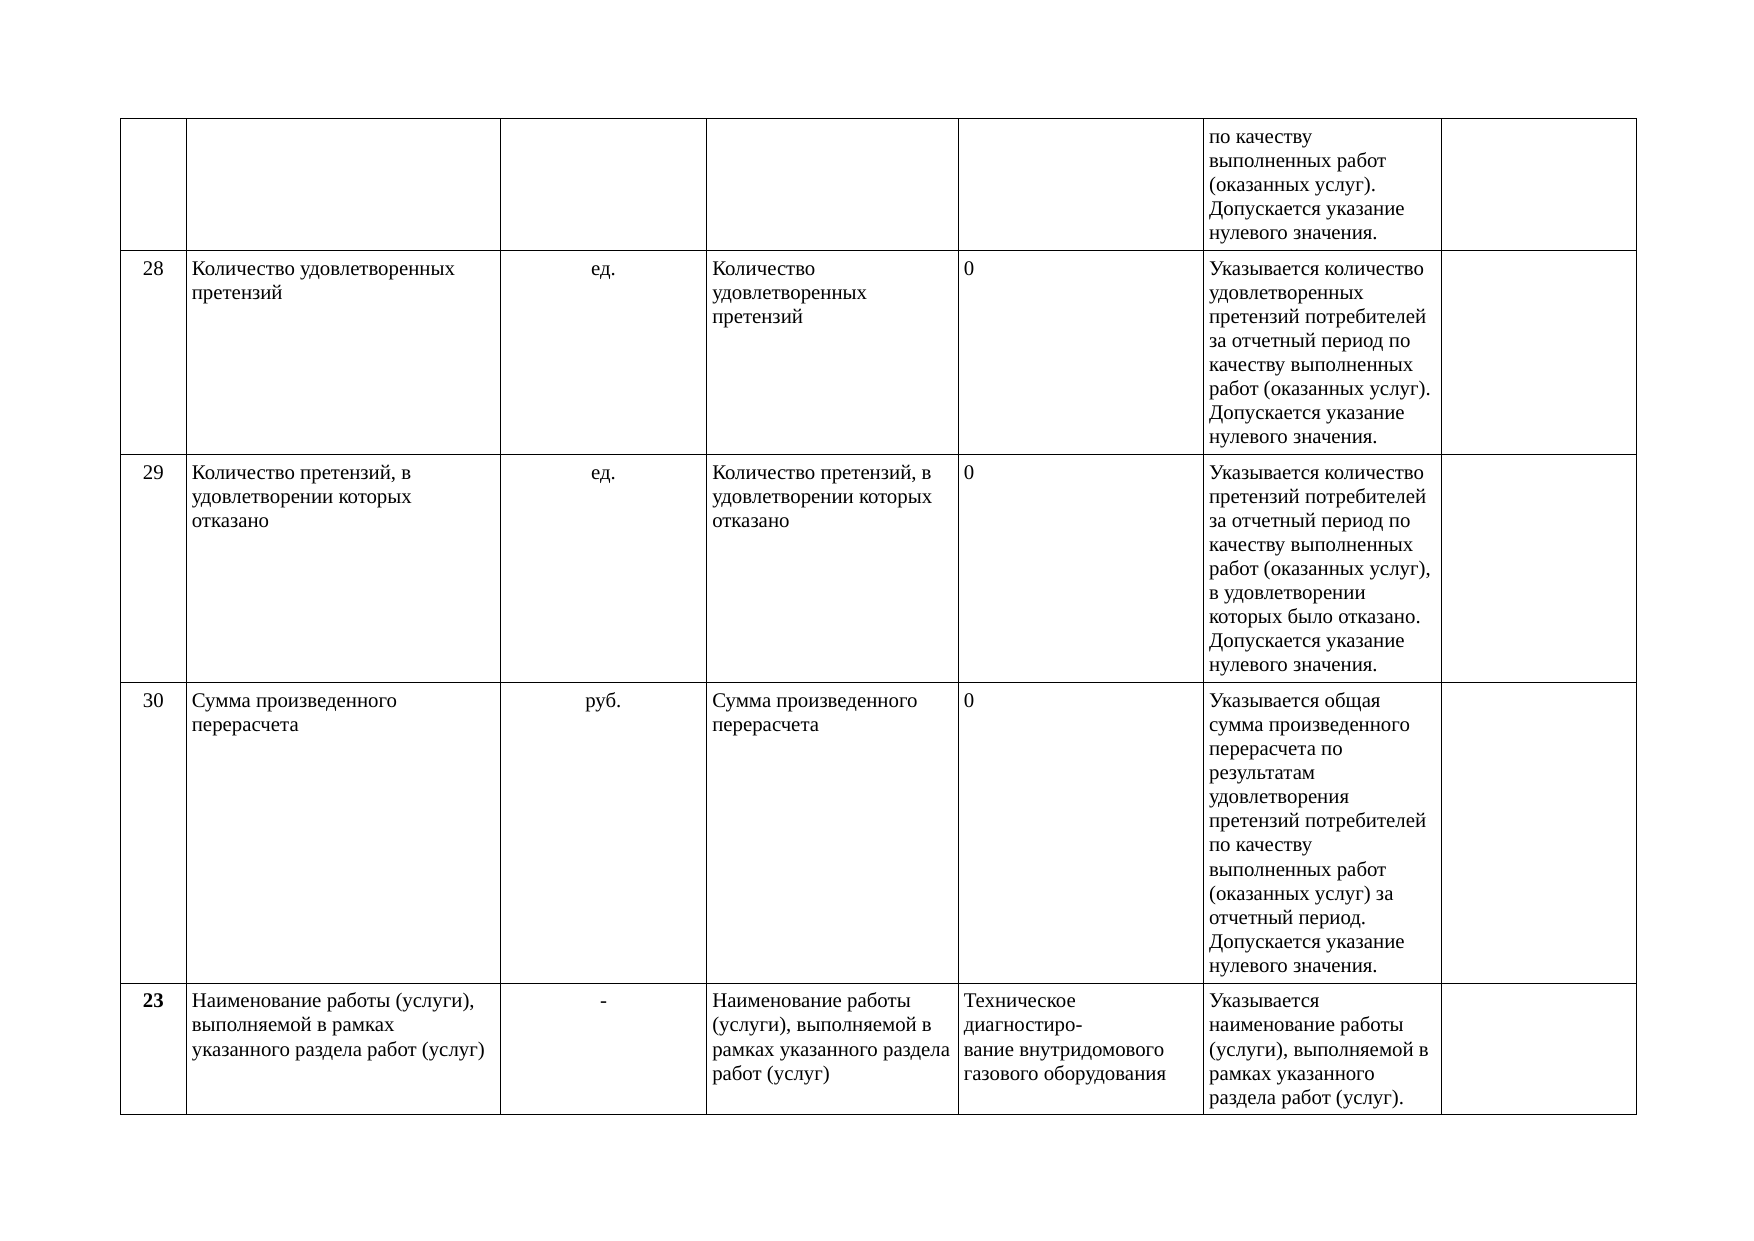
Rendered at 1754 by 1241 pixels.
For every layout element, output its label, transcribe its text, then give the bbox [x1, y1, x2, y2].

table_cell Указывается количество удовлетворенных претензий потребителей за отчетный период по качеству выполненных работ (оказанных услуг). Допускается указание нулевого значения. [1204, 251, 1441, 454]
table_cell Количество удовлетворенных претензий [187, 251, 500, 454]
table_cell [1442, 455, 1636, 682]
table_cell 0 [959, 455, 1203, 682]
table_cell Техническое диагностиро- вание внутридомового газового оборудования [959, 984, 1203, 1114]
table_cell ед. [501, 455, 706, 682]
table_cell [121, 119, 186, 250]
table_cell Указывается наименование работы (услуги), выполняемой в рамках указанного раздела работ (услуг). [1204, 984, 1441, 1114]
table_cell Количество удовлетворенных претензий [707, 251, 958, 454]
table_cell 0 [959, 251, 1203, 454]
table_cell [959, 119, 1203, 250]
table_cell 0 [959, 683, 1203, 982]
table_cell [1442, 984, 1636, 1114]
table_cell ед. [501, 251, 706, 454]
table_cell Сумма произведенного перерасчета [707, 683, 958, 982]
table_cell - [501, 984, 706, 1114]
table_cell Наименование работы (услуги), выполняемой в рамках указанного раздела работ (услуг) [707, 984, 958, 1114]
table_cell Количество претензий, в удовлетворении которых отказано [707, 455, 958, 682]
table_cell 28 [121, 251, 186, 454]
table_cell [501, 119, 706, 250]
table_cell Наименование работы (услуги), выполняемой в рамках указанного раздела работ (услуг) [187, 984, 500, 1114]
table_cell 23 [121, 984, 186, 1114]
table_cell 30 [121, 683, 186, 982]
table_cell [1442, 119, 1636, 250]
table_cell Количество претензий, в удовлетворении которых отказано [187, 455, 500, 682]
table_cell по качеству выполненных работ (оказанных услуг). Допускается указание нулевого значения. [1204, 119, 1441, 250]
table_cell руб. [501, 683, 706, 982]
table_cell [1442, 251, 1636, 454]
table_cell [187, 119, 500, 250]
table_cell [1442, 683, 1636, 982]
table_cell [707, 119, 958, 250]
table_cell Сумма произведенного перерасчета [187, 683, 500, 982]
table_cell 29 [121, 455, 186, 682]
table_cell Указывается количество претензий потребителей за отчетный период по качеству выполненных работ (оказанных услуг), в удовлетворении которых было отказано. Допускается указание нулевого значения. [1204, 455, 1441, 682]
table_cell Указывается общая сумма произведенного перерасчета по результатам удовлетворения претензий потребителей по качеству выполненных работ (оказанных услуг) за отчетный период. Допускается указание нулевого значения. [1204, 683, 1441, 982]
